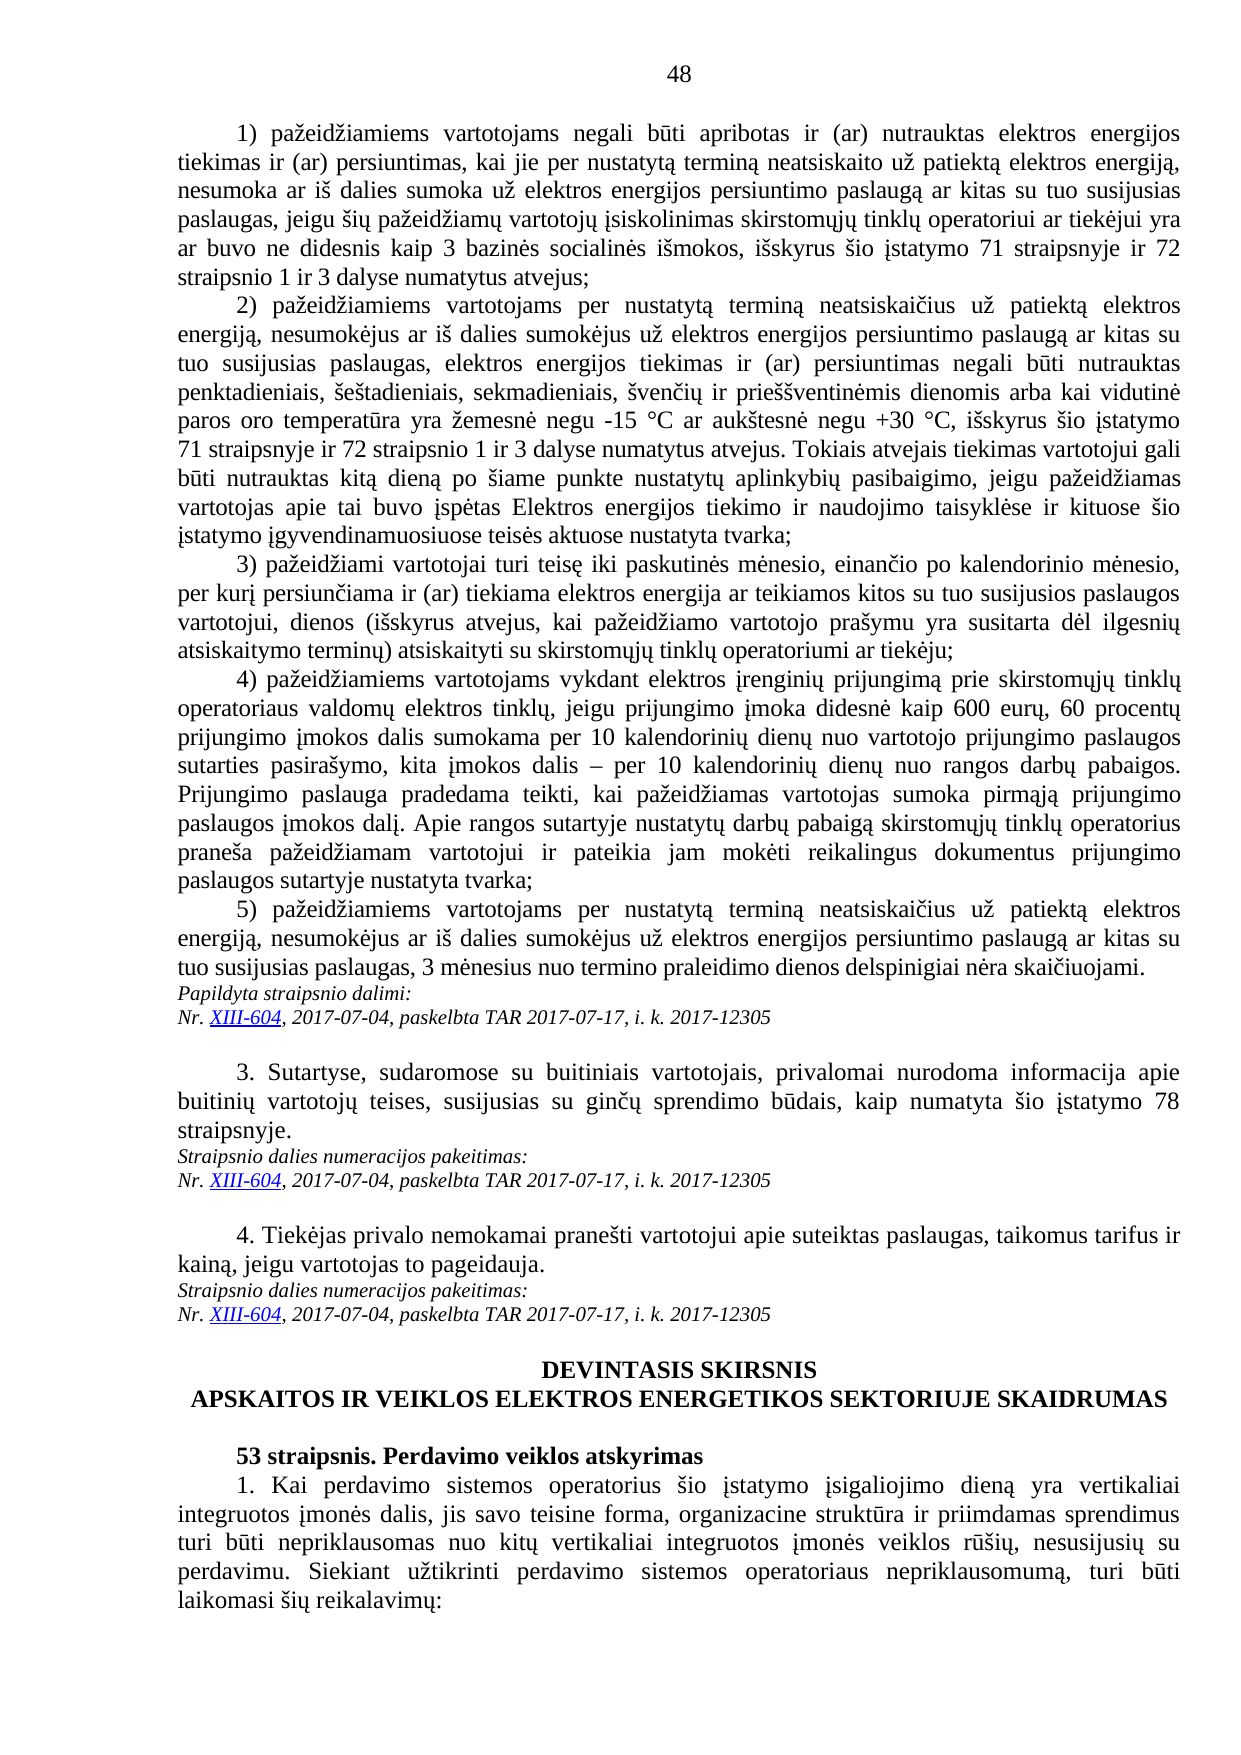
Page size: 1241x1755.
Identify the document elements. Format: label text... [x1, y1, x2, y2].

text 4. Tiekėjas privalo nemokamai pranešti vartotojui apie suteiktas paslaugas, taikomus tarifus ir kainą, jeigu vartotojas to pageidauja. [177, 1221, 1181, 1278]
text 1. Kai perdavimo sistemos operatorius šio įstatymo įsigaliojimo dieną yra vertikaliai integruotos įmonės dalis, jis savo teisine forma, organizacine struktūra ir priimdamas sprendimus turi būti nepriklausomas nuo kitų vertikaliai integruotos įmonės veiklos rūšių, nesusijusių su perdavimu. Siekiant užtikrinti perdavimo sistemos operatoriaus nepriklausomumą, turi būti laikomasi šių reikalavimų: [177, 1470, 1181, 1614]
text DEVINTASIS SKIRSNIS [177, 1355, 1181, 1384]
text 2) pažeidžiamiems vartotojams per nustatytą terminą neatsiskaičius už patiektą elektros energiją, nesumokėjus ar iš dalies sumokėjus už elektros energijos persiuntimo paslaugą ar kitas su tuo susijusias paslaugas, elektros energijos tiekimas ir (ar) persiuntimas negali būti nutrauktas penktadieniais, šeštadieniais, sekmadieniais, švenčių ir prieššventinėmis dienomis arba kai vidutinė paros oro temperatūra yra žemesnė negu -15 °C ar aukštesnė negu +30 °C, išskyrus šio įstatymo 71 straipsnyje ir 72 straipsnio 1 ir 3 dalyse numatytus atvejus. Tokiais atvejais tiekimas vartotojui gali būti nutrauktas kitą dieną po šiame punkte nustatytų aplinkybių pasibaigimo, jeigu pažeidžiamas vartotojas apie tai buvo įspėtas Elektros energijos tiekimo ir naudojimo taisyklėse ir kituose šio įstatymo įgyvendinamuosiuose teisės aktuose nustatyta tvarka; [177, 291, 1181, 549]
text 53 straipsnis. Perdavimo veiklos atskyrimas [177, 1441, 1181, 1470]
text 4) pažeidžiamiems vartotojams vykdant elektros įrenginių prijungimą prie skirstomųjų tinklų operatoriaus valdomų elektros tinklų, jeigu prijungimo įmoka didesnė kaip 600 eurų, 60 procentų prijungimo įmokos dalis sumokama per 10 kalendorinių dienų nuo vartotojo prijungimo paslaugos sutarties pasirašymo, kita įmokos dalis – per 10 kalendorinių dienų nuo rangos darbų pabaigos. Prijungimo paslauga pradedama teikti, kai pažeidžiamas vartotojas sumoka pirmąją prijungimo paslaugos įmokos dalį. Apie rangos sutartyje nustatytų darbų pabaigą skirstomųjų tinklų operatorius praneša pažeidžiamam vartotojui ir pateikia jam mokėti reikalingus dokumentus prijungimo paslaugos sutartyje nustatyta tvarka; [177, 664, 1181, 894]
text 3. Sutartyse, sudaromose su buitiniais vartotojais, privalomai nurodoma informacija apie buitinių vartotojų teises, susijusias su ginčų sprendimo būdais, kaip numatyta šio įstatymo 78 straipsnyje. [177, 1057, 1181, 1144]
text 3) pažeidžiami vartotojai turi teisę iki paskutinės mėnesio, einančio po kalendorinio mėnesio, per kurį persiunčiama ir (ar) tiekiama elektros energija ar teikiamos kitos su tuo susijusios paslaugos vartotojui, dienos (išskyrus atvejus, kai pažeidžiamo vartotojo prašymu yra susitarta dėl ilgesnių atsiskaitymo terminų) atsiskaityti su skirstomųjų tinklų operatoriumi ar tiekėju; [177, 549, 1181, 664]
text Nr. XIII-604, 2017-07-04, paskelbta TAR 2017-07-17, i. k. 2017-12305 [177, 1302, 1181, 1326]
text Straipsnio dalies numeracijos pakeitimas: [177, 1144, 1181, 1168]
text Papildyta straipsnio dalimi: [177, 981, 1181, 1005]
text 1) pažeidžiamiems vartotojams negali būti apribotas ir (ar) nutrauktas elektros energijos tiekimas ir (ar) persiuntimas, kai jie per nustatytą terminą neatsiskaito už patiektą elektros energiją, nesumoka ar iš dalies sumoka už elektros energijos persiuntimo paslaugą ar kitas su tuo susijusias paslaugas, jeigu šių pažeidžiamų vartotojų įsiskolinimas skirstomųjų tinklų operatoriui ar tiekėjui yra ar buvo ne didesnis kaip 3 bazinės socialinės išmokos, išskyrus šio įstatymo 71 straipsnyje ir 72 straipsnio 1 ir 3 dalyse numatytus atvejus; [177, 118, 1181, 291]
text Nr. XIII-604, 2017-07-04, paskelbta TAR 2017-07-17, i. k. 2017-12305 [177, 1168, 1181, 1192]
text Nr. XIII-604, 2017-07-04, paskelbta TAR 2017-07-17, i. k. 2017-12305 [177, 1005, 1181, 1029]
text 5) pažeidžiamiems vartotojams per nustatytą terminą neatsiskaičius už patiektą elektros energiją, nesumokėjus ar iš dalies sumokėjus už elektros energijos persiuntimo paslaugą ar kitas su tuo susijusias paslaugas, 3 mėnesius nuo termino praleidimo dienos delspinigiai nėra skaičiuojami. [177, 894, 1181, 981]
text Straipsnio dalies numeracijos pakeitimas: [177, 1278, 1181, 1302]
text APSKAITOS IR VEIKLOS ELEKTROS ENERGETIKOS SEKTORIUJE SKAIDRUMAS [177, 1384, 1181, 1412]
